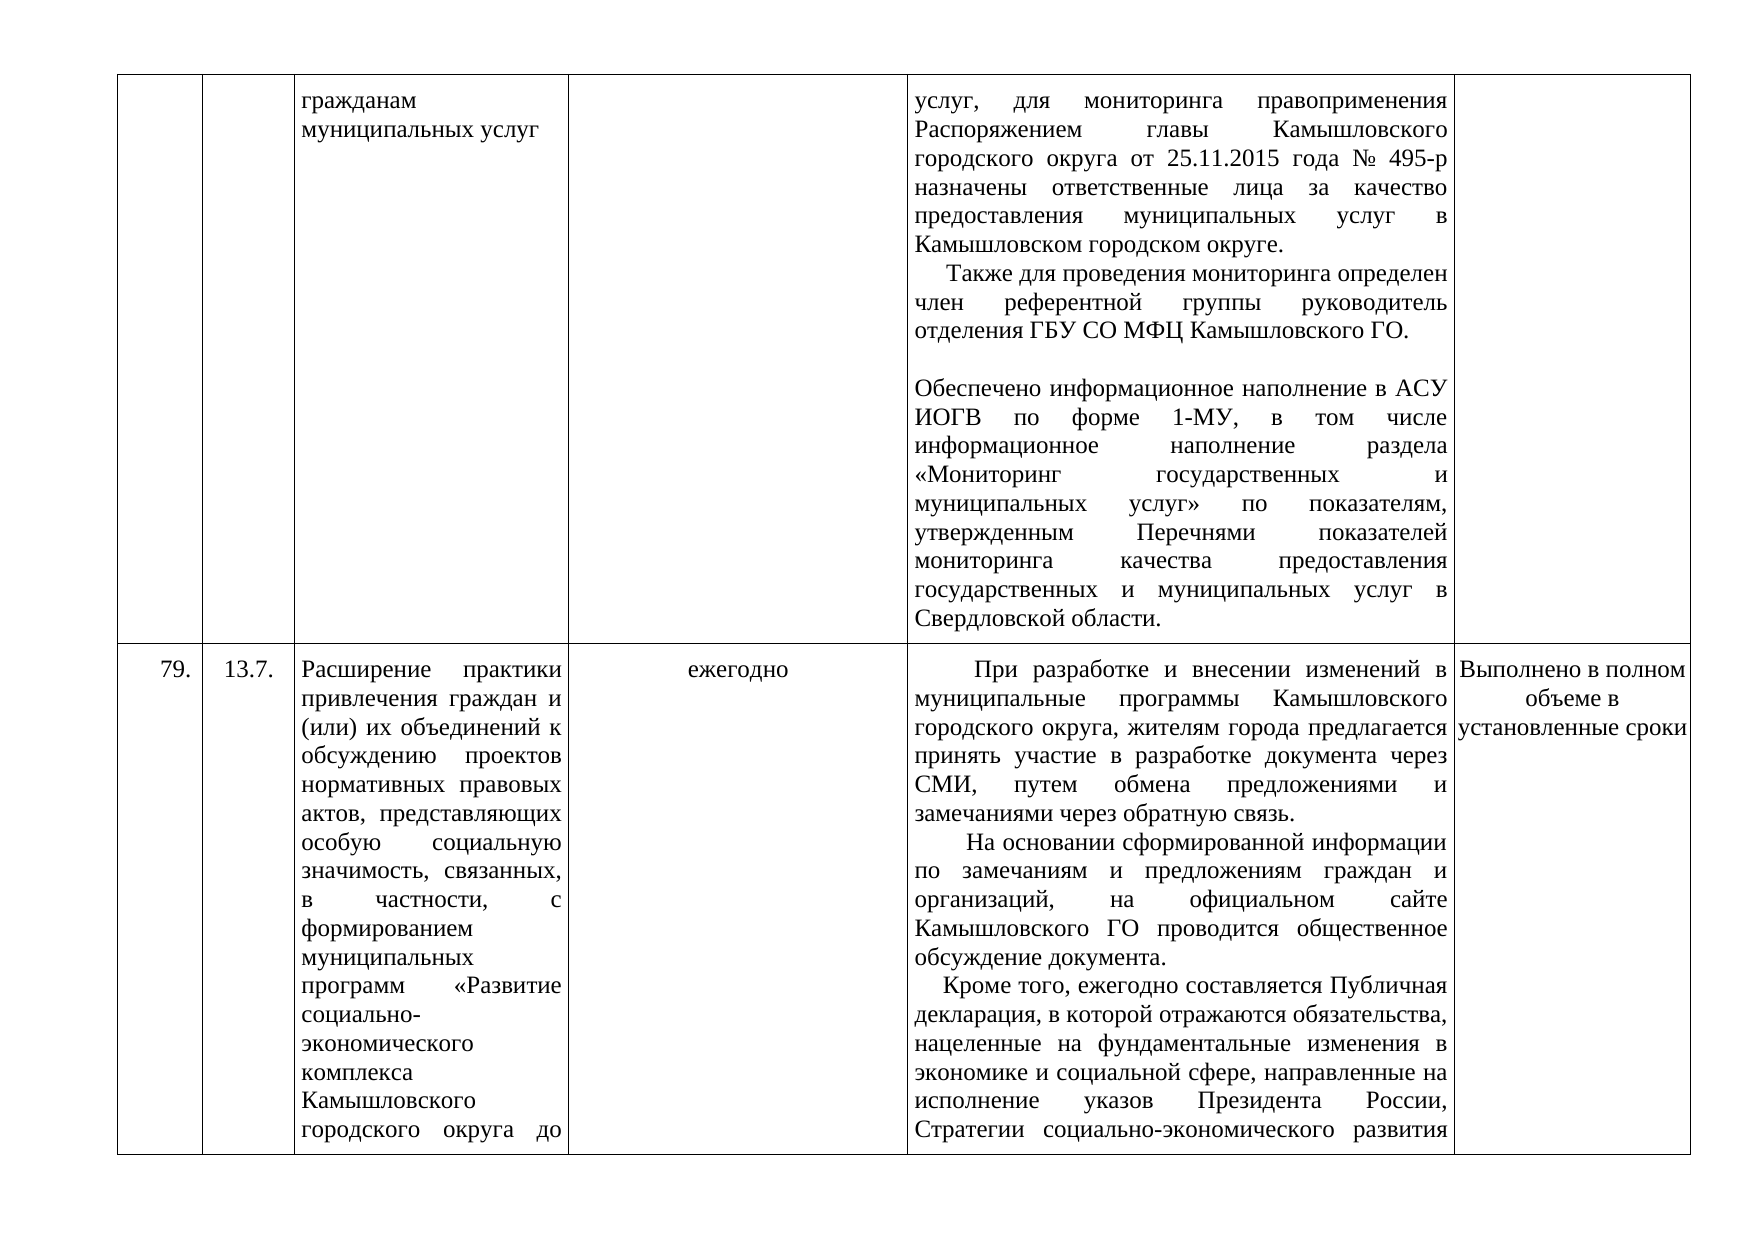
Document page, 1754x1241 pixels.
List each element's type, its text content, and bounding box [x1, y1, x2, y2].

table_cell гражданам муниципальных услуг [295, 75, 568, 642]
table_cell [118, 644, 202, 1153]
table_cell При разработке и внесении изменений в муниципальные программы Камышловского городского округа, жителям города предлагается принять участие в разработке документа через СМИ, путем обмена предложениями и замечаниями через обратную связь. На основании сформированной информации по замечаниям и предложениям граждан и организаций, на официальном сайте Камышловского ГО проводится общественное обсуждение документа. Кроме того, ежегодно составляется Публичная декларация, в которой отражаются обязательства, нацеленные на фундаментальные изменения в экономике и социальной сфере, направленные на исполнение указов Президента России, Стратегии социально-экономического развития [908, 644, 1454, 1153]
table_cell 13.7. [203, 644, 294, 1153]
table_cell Расширение практики привлечения граждан и (или) их объединений к обсуждению проектов нормативных правовых актов, представляющих особую социальную значимость, связанных, в частности, с формированием муниципальных программ «Развитие социально-экономического комплекса Камышловского городского округа до [295, 644, 568, 1153]
table_cell услуг, для мониторинга правоприменения Распоряжением главы Камышловского городского округа от 25.11.2015 года № 495-р назначены ответственные лица за качество предоставления муниципальных услуг в Камышловском городском округе. Также для проведения мониторинга определен член референтной группы руководитель отделения ГБУ СО МФЦ Камышловского ГО. Обеспечено информационное наполнение в АСУ ИОГВ по форме 1-МУ, в том числе информационное наполнение раздела «Мониторинг государственных и муниципальных услуг» по показателям, утвержденным Перечнями показателей мониторинга качества предоставления государственных и муниципальных услуг в Свердловской области. [908, 75, 1454, 642]
table_cell [118, 75, 202, 642]
table_cell Выполнено в полном объеме в установленные сроки [1455, 644, 1690, 1153]
table_cell ежегодно [569, 644, 907, 1153]
table_cell [203, 75, 294, 642]
table_cell [1455, 75, 1690, 642]
table_cell [569, 75, 907, 642]
